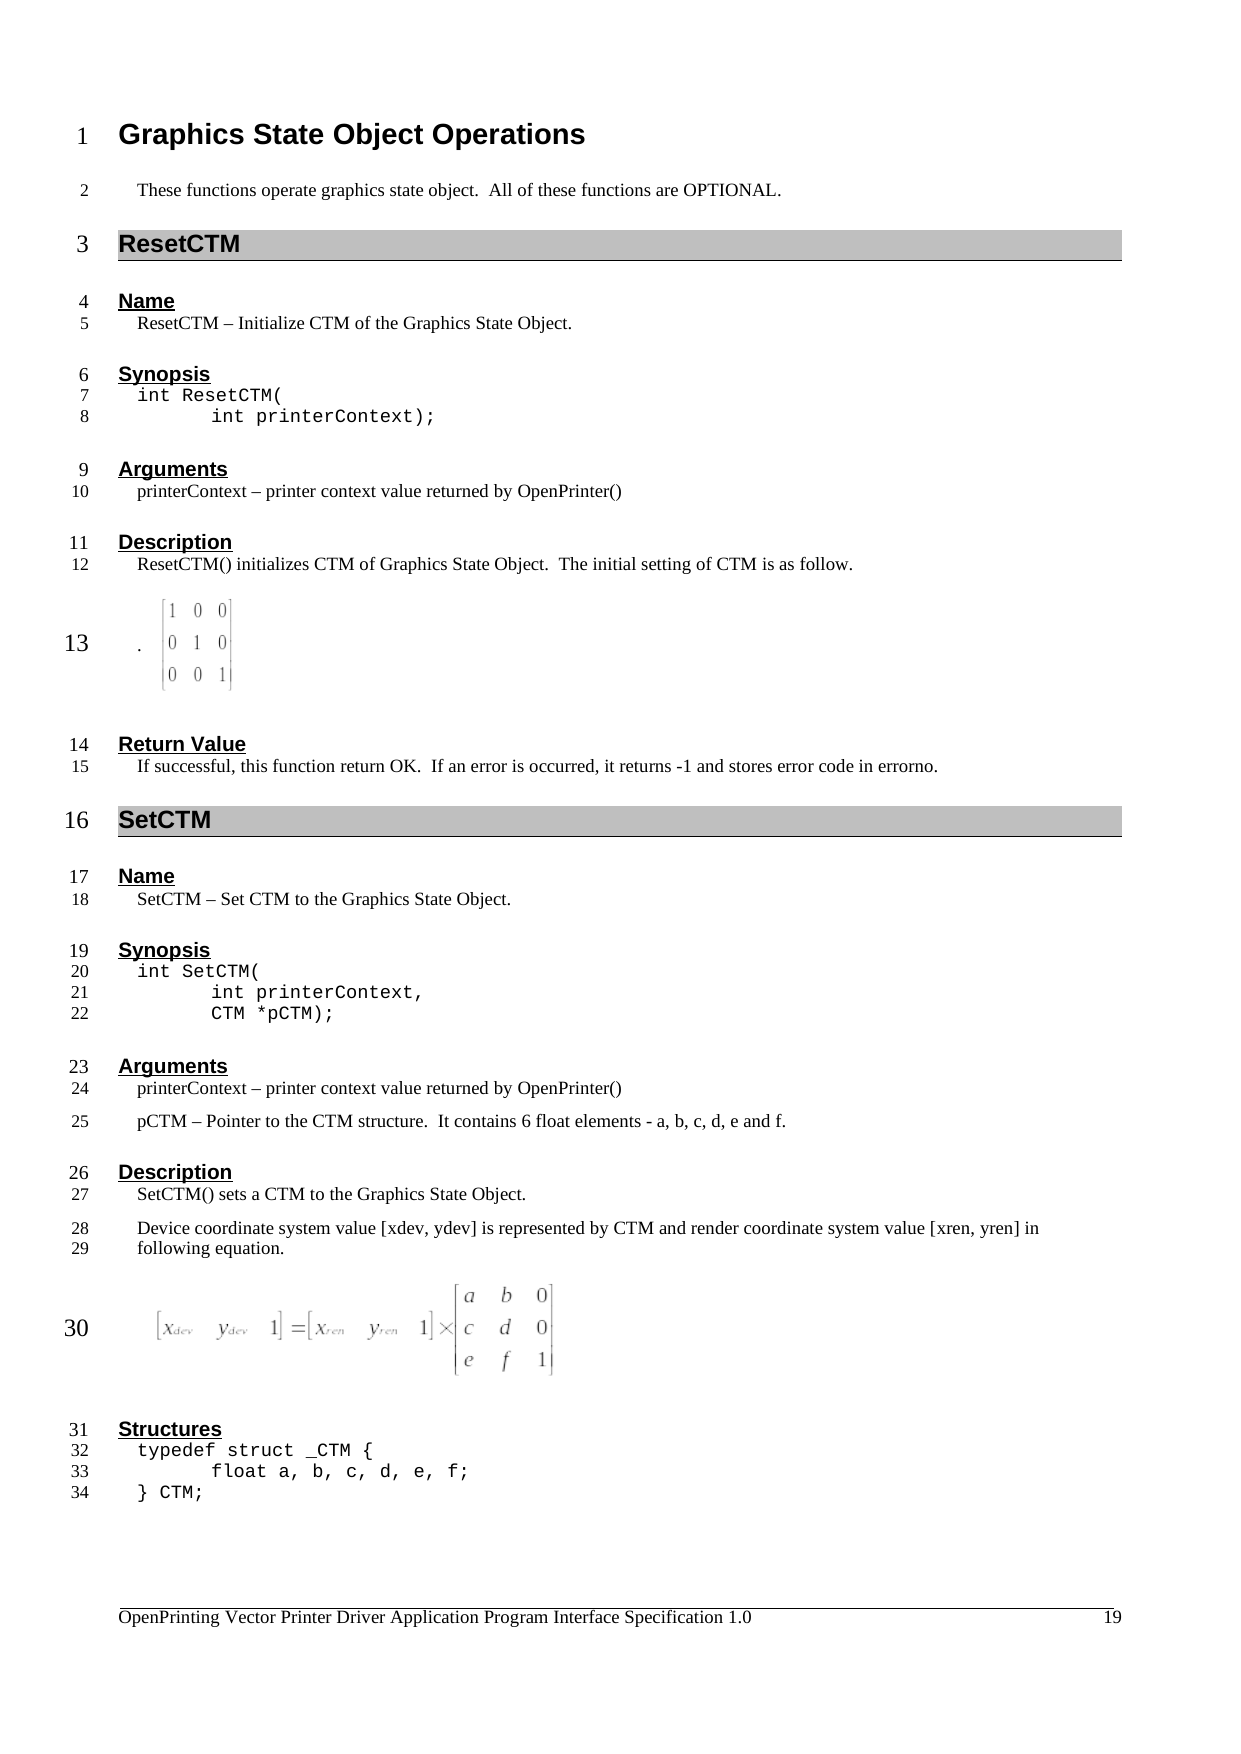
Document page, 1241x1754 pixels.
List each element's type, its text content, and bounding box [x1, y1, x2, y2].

subtitle Synopsis [118, 362, 1122, 386]
subtitle Graphics State Object Operations [118, 118, 1122, 151]
text int ResetCTM( int printerContext); [137, 386, 1103, 428]
subtitle Structures [118, 1417, 1122, 1441]
subtitle Arguments [118, 1054, 1122, 1078]
subtitle Name [118, 289, 1122, 312]
subtitle SetCTM [118, 806, 1122, 836]
text . [137, 587, 1103, 703]
text ResetCTM() initializes CTM of Graphics State Object. The initial setting of CTM is as follow. [137, 554, 1103, 574]
text Device coordinate system value [xdev, ydev] is represented by CTM and render coordinate system value [xren, yren] in following equation. [137, 1217, 1103, 1259]
text typedef struct _CTM { float a, b, c, d, e, f; } CTM; [137, 1441, 1103, 1504]
text printerContext – printer context value returned by OpenPrinter() [137, 1078, 1103, 1098]
text int SetCTM( int printerContext, CTM *pCTM); [137, 962, 1103, 1025]
subtitle ResetCTM [118, 230, 1122, 260]
text These functions operate graphics state object. All of these functions are OPTIONAL. [137, 180, 1103, 201]
text ResetCTM – Initialize CTM of the Graphics State Object. [137, 312, 1103, 333]
subtitle Arguments [118, 457, 1122, 481]
text printerContext – printer context value returned by OpenPrinter() [137, 481, 1103, 501]
text If successful, this function return OK. If an error is occurred, it returns -1 and stores error code in errorno. [137, 756, 1103, 777]
subtitle Description [118, 530, 1122, 554]
text pCTM – Pointer to the CTM structure. It contains 6 float elements - a, b, c, d, e and f. [137, 1111, 1103, 1132]
text SetCTM() sets a CTM to the Graphics State Object. [137, 1184, 1103, 1205]
subtitle Synopsis [118, 938, 1122, 962]
text SetCTM – Set CTM to the Graphics State Object. [137, 888, 1103, 909]
subtitle Description [118, 1161, 1122, 1184]
subtitle Return Value [118, 733, 1122, 756]
subtitle Name [118, 865, 1122, 888]
